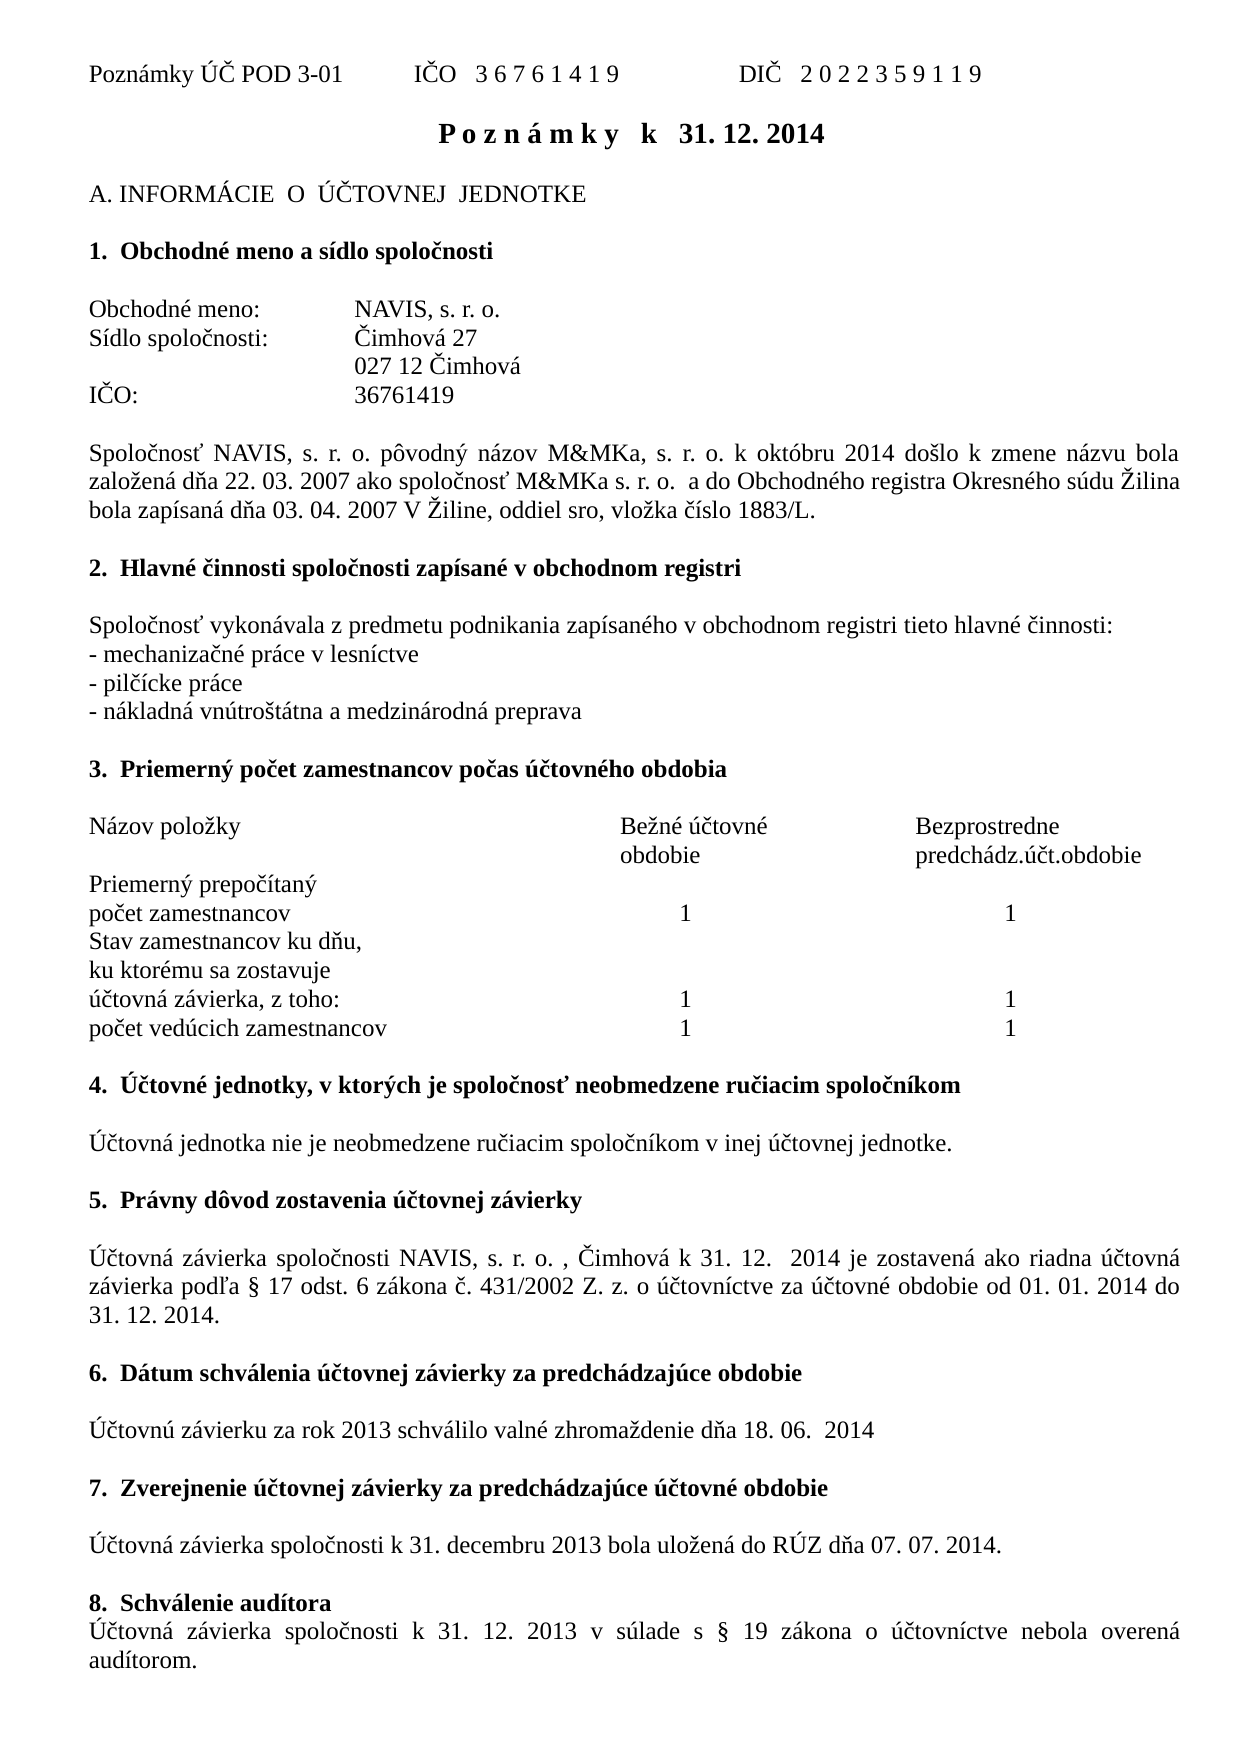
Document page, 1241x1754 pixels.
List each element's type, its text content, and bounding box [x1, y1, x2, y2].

text A. INFORMÁCIE O ÚČTOVNEJ JEDNOTKE [88, 179, 1181, 208]
text 3. Priemerný počet zamestnancov počas účtovného obdobia [88, 754, 1181, 783]
text - pilčícke práce [88, 668, 1181, 696]
text Obchodné meno: NAVIS, s. r. o. [88, 294, 1181, 323]
text 7. Zverejnenie účtovnej závierky za predchádzajúce účtovné obdobie [88, 1473, 1181, 1501]
text ku ktorému sa zostavuje [88, 955, 1181, 984]
text - mechanizačné práce v lesníctve [88, 639, 1181, 668]
text 5. Právny dôvod zostavenia účtovnej závierky [88, 1185, 1181, 1214]
text - nákladná vnútroštátna a medzinárodná preprava [88, 696, 1181, 725]
text Spoločnosť vykonávala z predmetu podnikania zapísaného v obchodnom registri tieto hlavné činnosti: [88, 610, 1181, 639]
text IČO: 36761419 [88, 380, 1181, 409]
text Priemerný prepočítaný [88, 869, 1181, 898]
text 4. Účtovné jednotky, v ktorých je spoločnosť neobmedzene ručiacim spoločníkom [88, 1070, 1181, 1099]
text P o z n á m k y k 31. 12. 2014 [88, 117, 1181, 150]
text Stav zamestnancov ku dňu, [88, 926, 1181, 955]
text Spoločnosť NAVIS, s. r. o. pôvodný názov M&MKa, s. r. o. k októbru 2014 došlo k zmene názvu bola založená dňa 22. 03. 2007 ako spoločnosť M&MKa s. r. o. a do Obchodného registra Okresného súdu Žilina bola zapísaná dňa 03. 04. 2007 V Žiline, oddiel sro, vložka číslo 1883/L. [88, 438, 1181, 524]
text účtovná závierka, z toho: 1 1 [88, 984, 1181, 1013]
text počet vedúcich zamestnancov 1 1 [88, 1013, 1181, 1041]
text 8. Schválenie audítora [88, 1588, 1181, 1616]
text Sídlo spoločnosti: Čimhová 27 [88, 323, 1181, 351]
text Účtovná jednotka nie je neobmedzene ručiacim spoločníkom v inej účtovnej jednotke. [88, 1128, 1181, 1156]
text Poznámky ÚČ POD 3-01 IČO 3 6 7 6 1 4 1 9 DIČ 2 0 2 2 3 5 9 1 1 9 [88, 59, 1181, 88]
text počet zamestnancov 1 1 [88, 898, 1181, 926]
text 027 12 Čimhová [88, 351, 1181, 380]
text Názov položky Bežné účtovné Bezprostredne [88, 811, 1181, 840]
text 2. Hlavné činnosti spoločnosti zapísané v obchodnom registri [88, 553, 1181, 581]
text Účtovná závierka spoločnosti k 31. decembru 2013 bola uložená do RÚZ dňa 07. 07. 2014. [88, 1530, 1181, 1559]
text Účtovná závierka spoločnosti k 31. 12. 2013 v súlade s § 19 zákona o účtovníctve nebola overená audítorom. [88, 1616, 1181, 1674]
text 1. Obchodné meno a sídlo spoločnosti [88, 236, 1181, 265]
text Účtovnú závierku za rok 2013 schválilo valné zhromaždenie dňa 18. 06. 2014 [88, 1415, 1181, 1444]
text 6. Dátum schválenia účtovnej závierky za predchádzajúce obdobie [88, 1358, 1181, 1386]
text Účtovná závierka spoločnosti NAVIS, s. r. o. , Čimhová k 31. 12. 2014 je zostavená ako riadna účtovná závierka podľa § 17 odst. 6 zákona č. 431/2002 Z. z. o účtovníctve za účtovné obdobie od 01. 01. 2014 do 31. 12. 2014. [88, 1243, 1181, 1329]
text obdobie predchádz.účt.obdobie [88, 840, 1181, 869]
